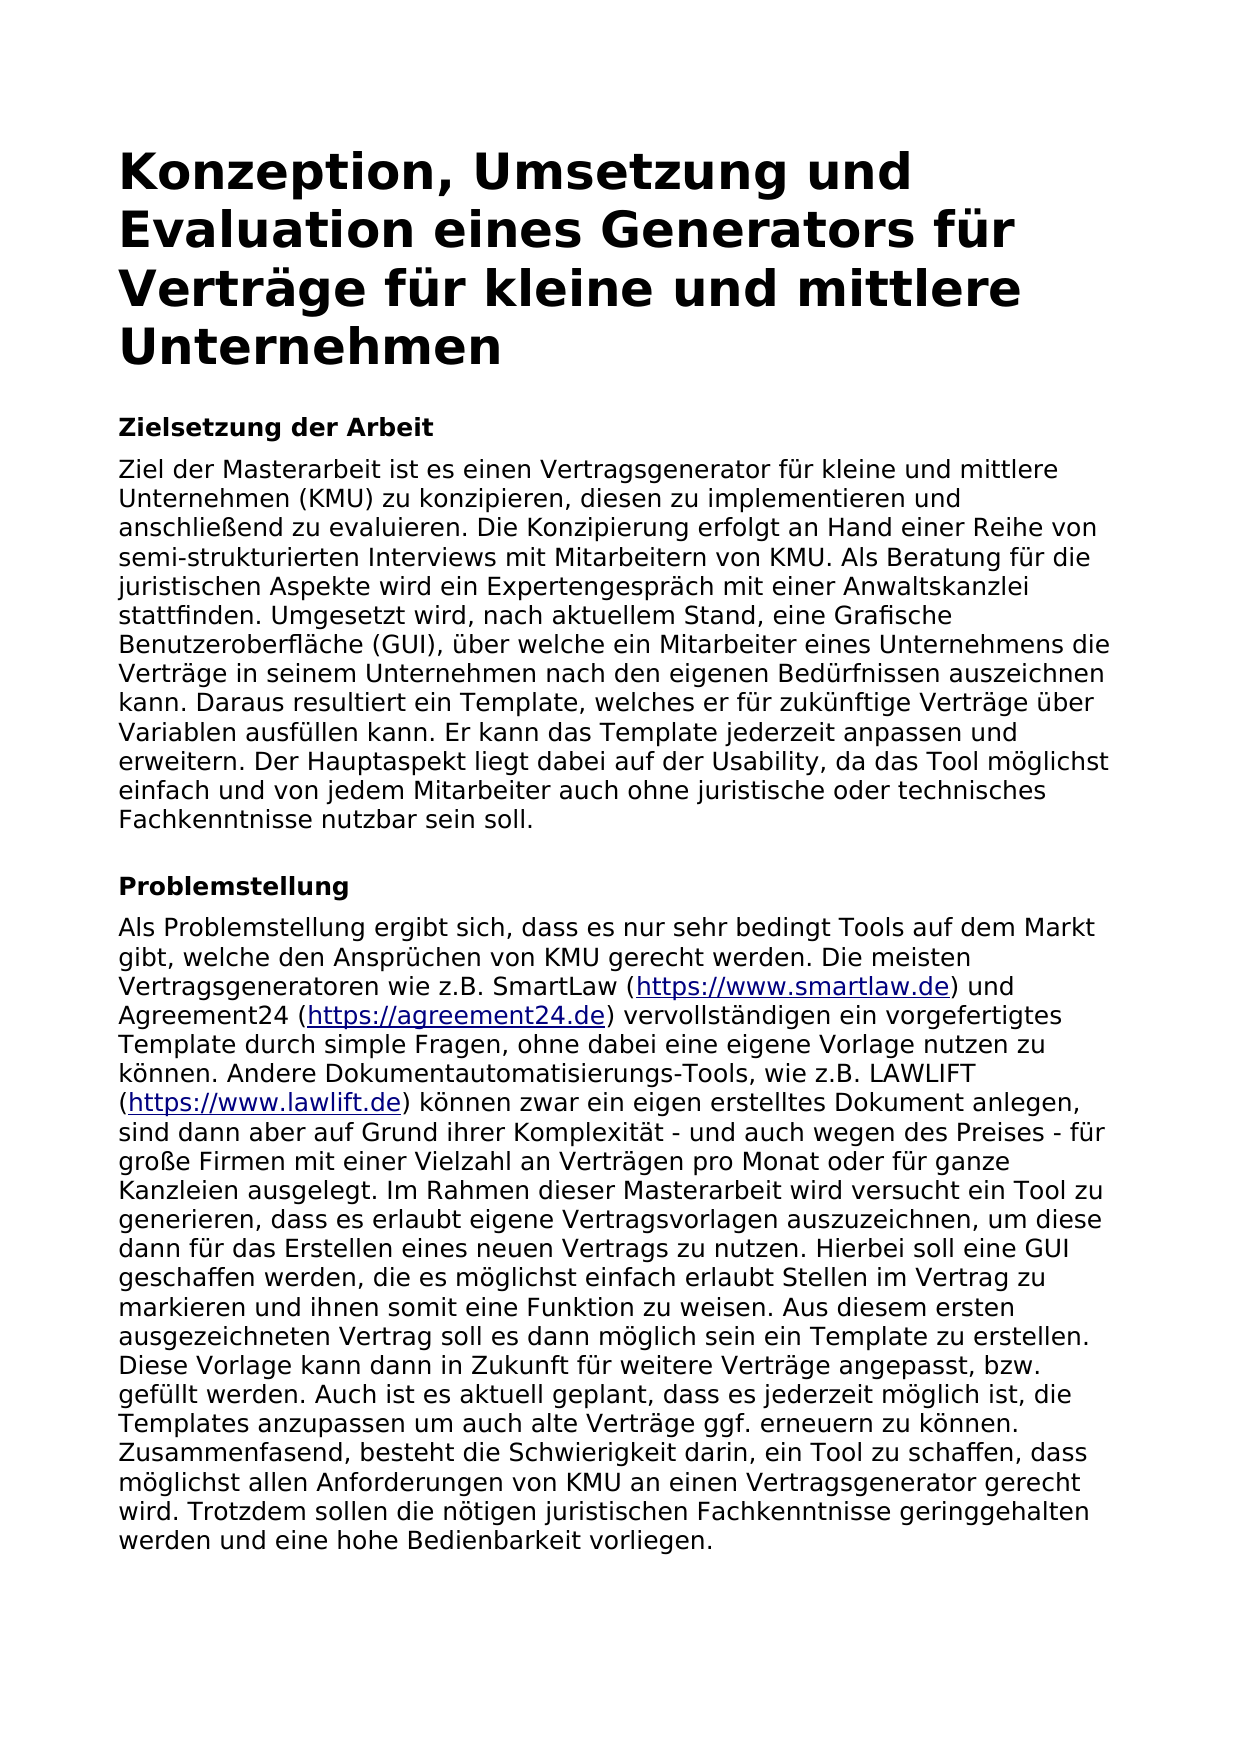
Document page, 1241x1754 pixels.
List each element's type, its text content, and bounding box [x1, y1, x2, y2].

text Ziel der Masterarbeit ist es einen Vertragsgenerator für kleine und mittlere Unternehmen (KMU) zu konzipieren, diesen zu implementieren und anschließend zu evaluieren. Die Konzipierung erfolgt an Hand einer Reihe von semi-strukturierten Interviews mit Mitarbeitern von KMU. Als Beratung für die juristischen Aspekte wird ein Expertengespräch mit einer Anwaltskanzlei stattfinden. Umgesetzt wird, nach aktuellem Stand, eine Grafische Benutzeroberfläche (GUI), über welche ein Mitarbeiter eines Unternehmens die Verträge in seinem Unternehmen nach den eigenen Bedürfnissen auszeichnen kann. Daraus resultiert ein Template, welches er für zukünftige Verträge über Variablen ausfüllen kann. Er kann das Template jederzeit anpassen und erweitern. Der Hauptaspekt liegt dabei auf der Usability, da das Tool möglichst einfach und von jedem Mitarbeiter auch ohne juristische oder technisches Fachkenntnisse nutzbar sein soll. [118, 455, 1122, 834]
text Als Problemstellung ergibt sich, dass es nur sehr bedingt Tools auf dem Markt gibt, welche den Ansprüchen von KMU gerecht werden. Die meisten Vertragsgeneratoren wie z.B. SmartLaw (https://www.smartlaw.de) und Agreement24 (https://agreement24.de) vervollständigen ein vorgefertigtes Template durch simple Fragen, ohne dabei eine eigene Vorlage nutzen zu können. Andere Dokumentautomatisierungs-Tools, wie z.B. LAWLIFT (https://www.lawlift.de) können zwar ein eigen erstelltes Dokument anlegen, sind dann aber auf Grund ihrer Komplexität - und auch wegen des Preises - für große Firmen mit einer Vielzahl an Verträgen pro Monat oder für ganze Kanzleien ausgelegt. Im Rahmen dieser Masterarbeit wird versucht ein Tool zu generieren, dass es erlaubt eigene Vertragsvorlagen auszuzeichnen, um diese dann für das Erstellen eines neuen Vertrags zu nutzen. Hierbei soll eine GUI geschaffen werden, die es möglichst einfach erlaubt Stellen im Vertrag zu markieren und ihnen somit eine Funktion zu weisen. Aus diesem ersten ausgezeichneten Vertrag soll es dann möglich sein ein Template zu erstellen. Diese Vorlage kann dann in Zukunft für weitere Verträge angepasst, bzw. gefüllt werden. Auch ist es aktuell geplant, dass es jederzeit möglich ist, die Templates anzupassen um auch alte Verträge ggf. erneuern zu können. Zusammenfasend, besteht die Schwierigkeit darin, ein Tool zu schaffen, dass möglichst allen Anforderungen von KMU an einen Vertragsgenerator gerecht wird. Trotzdem sollen die nötigen juristischen Fachkenntnisse geringgehalten werden und eine hohe Bedienbarkeit vorliegen. [118, 913, 1122, 1555]
subtitle Problemstellung [118, 872, 1122, 901]
subtitle Zielsetzung der Arbeit [118, 413, 1122, 443]
subtitle Konzeption, Umsetzung und Evaluation eines Generators für Verträge für kleine und mittlere Unternehmen [118, 143, 1122, 376]
